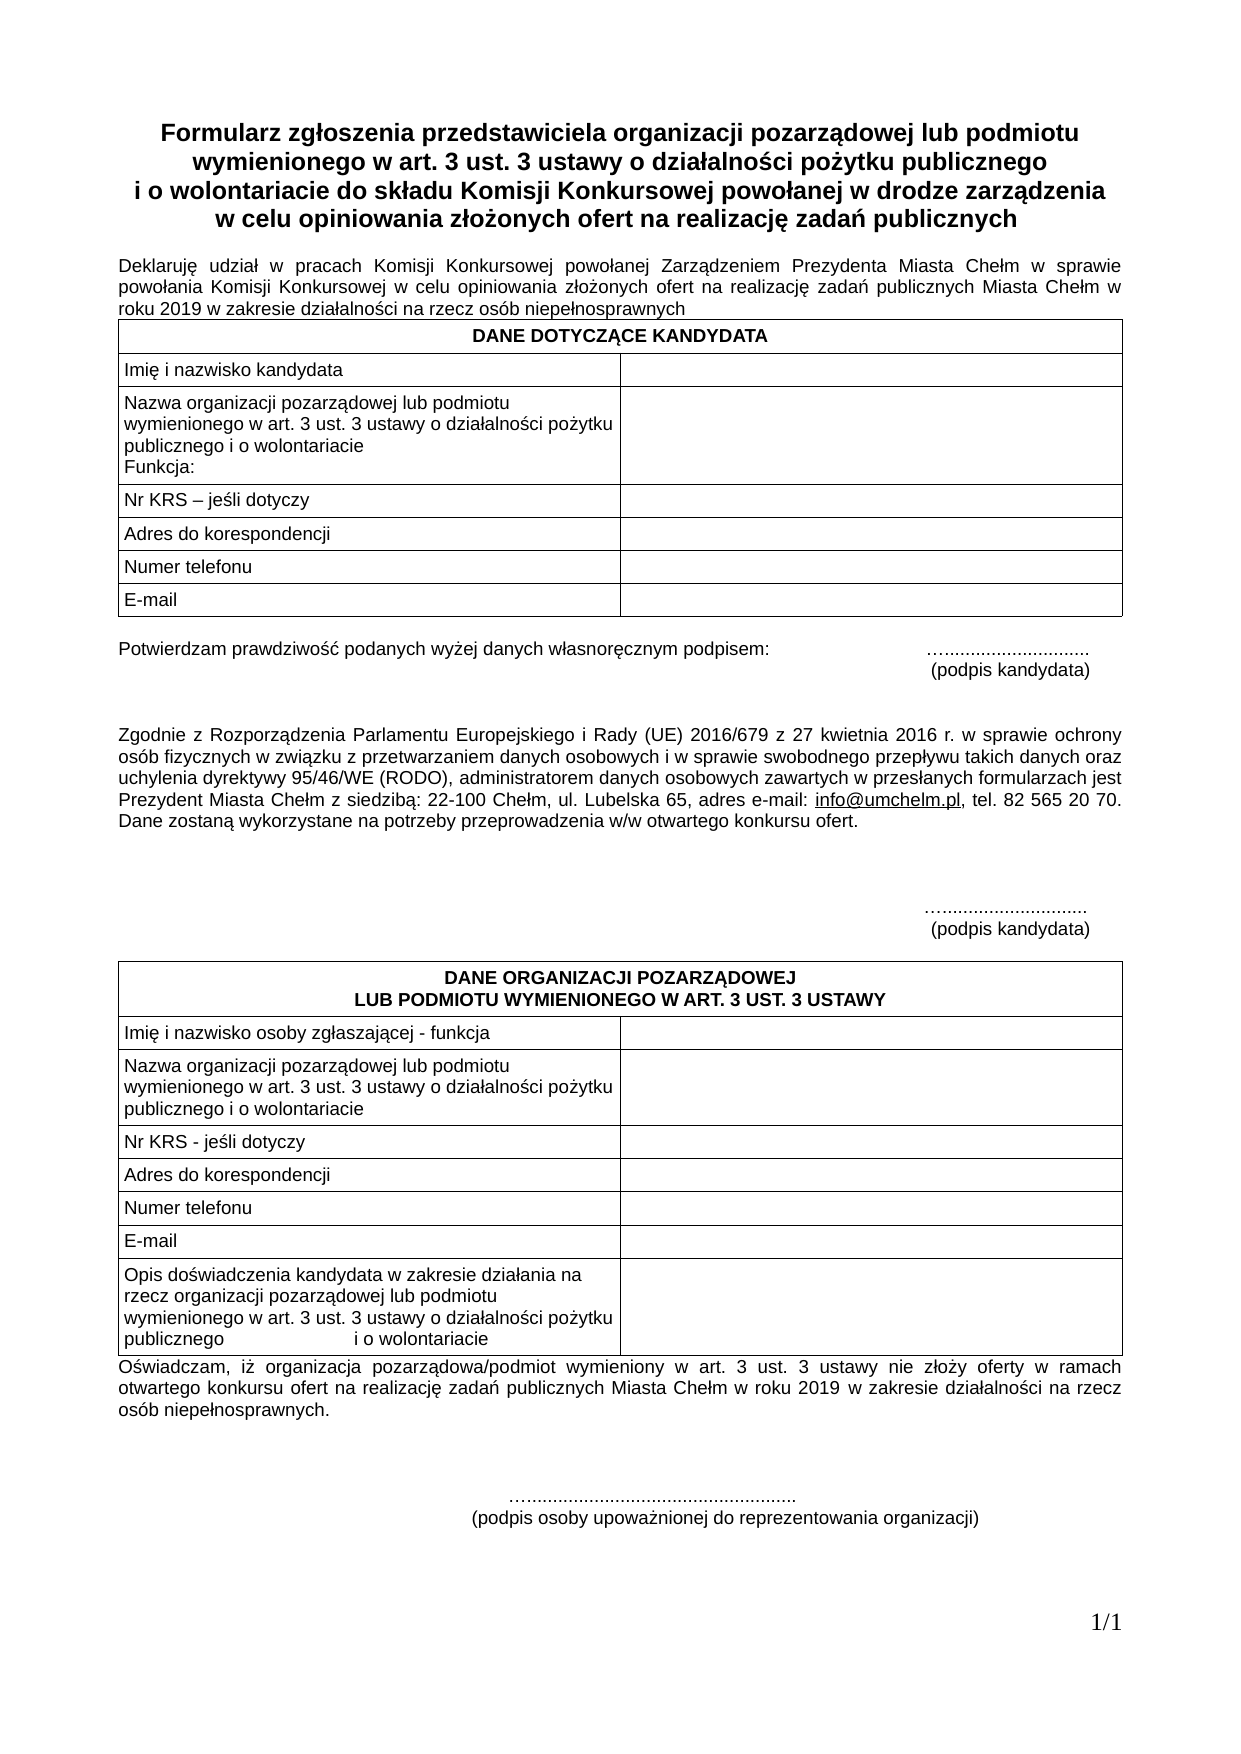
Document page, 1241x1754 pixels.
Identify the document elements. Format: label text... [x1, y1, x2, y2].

text …............................ [118, 896, 1122, 918]
table_cell Numer telefonu [119, 1192, 620, 1224]
table_cell [621, 1126, 1122, 1158]
text Oświadczam, iż organizacja pozarządowa/podmiot wymieniony w art. 3 ust. 3 ustawy nie złoży oferty w ramach otwartego konkursu ofert na realizację zadań publicznych Miasta Chełm w roku 2019 w zakresie działalności na rzecz osób niepełnosprawnych. [118, 1356, 1122, 1420]
table_cell Nr KRS - jeśli dotyczy [119, 1126, 620, 1158]
table_cell [621, 518, 1122, 550]
table_cell E-mail [119, 584, 620, 616]
table_cell [621, 1159, 1122, 1191]
table_cell Opis doświadczenia kandydata w zakresie działania na rzecz organizacji pozarządowej lub podmiotu wymienionego w art. 3 ust. 3 ustawy o działalności pożytku publicznego i o wolontariacie [119, 1259, 620, 1355]
table_header DANE DOTYCZĄCE KANDYDATA [119, 320, 1122, 352]
table_cell Nr KRS – jeśli dotyczy [119, 485, 620, 517]
table_cell [621, 1259, 1122, 1355]
table_cell E-mail [119, 1226, 620, 1258]
table_cell Imię i nazwisko osoby zgłaszającej - funkcja [119, 1017, 620, 1049]
text Deklaruję udział w pracach Komisji Konkursowej powołanej Zarządzeniem Prezydenta Miasta Chełm w sprawie powołania Komisji Konkursowej w celu opiniowania złożonych ofert na realizację zadań publicznych Miasta Chełm w roku 2019 w zakresie działalności na rzecz osób niepełnosprawnych [118, 255, 1122, 319]
table_cell Nazwa organizacji pozarządowej lub podmiotu wymienionego w art. 3 ust. 3 ustawy o działalności pożytku publicznego i o wolontariacie Funkcja: [119, 387, 620, 483]
table_cell Adres do korespondencji [119, 1159, 620, 1191]
table_cell Nazwa organizacji pozarządowej lub podmiotu wymienionego w art. 3 ust. 3 ustawy o działalności pożytku publicznego i o wolontariacie [119, 1050, 620, 1125]
text (podpis kandydata) [118, 918, 1122, 939]
table_cell Imię i nazwisko kandydata [119, 354, 620, 386]
table_cell [621, 387, 1122, 483]
text (podpis kandydata) [118, 659, 1122, 681]
text Formularz zgłoszenia przedstawiciela organizacji pozarządowej lub podmiotu wymienionego w art. 3 ust. 3 ustawy o działalności pożytku publicznego i o wolontariacie do składu Komisji Konkursowej powołanej w drodze zarządzenia w celu opiniowania złożonych ofert na realizację zadań publicznych [118, 118, 1122, 233]
table_header DANE ORGANIZACJI POZARZĄDOWEJ LUB PODMIOTU WYMIENIONEGO W ART. 3 UST. 3 USTAWY [119, 962, 1122, 1016]
text ….................................................... [118, 1485, 1122, 1506]
table_cell [621, 584, 1122, 616]
table_cell [621, 1017, 1122, 1049]
table_cell [621, 1050, 1122, 1125]
table_cell [621, 485, 1122, 517]
table_cell Adres do korespondencji [119, 518, 620, 550]
table_cell [621, 1192, 1122, 1224]
text (podpis osoby upoważnionej do reprezentowania organizacji) [118, 1506, 1122, 1528]
text Potwierdzam prawdziwość podanych wyżej danych własnoręcznym podpisem: …............................ [118, 638, 1122, 659]
table_cell [621, 354, 1122, 386]
table_cell [621, 551, 1122, 583]
table_cell Numer telefonu [119, 551, 620, 583]
text Zgodnie z Rozporządzenia Parlamentu Europejskiego i Rady (UE) 2016/679 z 27 kwietnia 2016 r. w sprawie ochrony osób fizycznych w związku z przetwarzaniem danych osobowych i w sprawie swobodnego przepływu takich danych oraz uchylenia dyrektywy 95/46/WE (RODO), administratorem danych osobowych zawartych w przesłanych formularzach jest Prezydent Miasta Chełm z siedzibą: 22-100 Chełm, ul. Lubelska 65, adres e-mail: info@umchelm.pl, tel. 82 565 20 70. Dane zostaną wykorzystane na potrzeby przeprowadzenia w/w otwartego konkursu ofert. [118, 724, 1122, 832]
table_cell [621, 1226, 1122, 1258]
